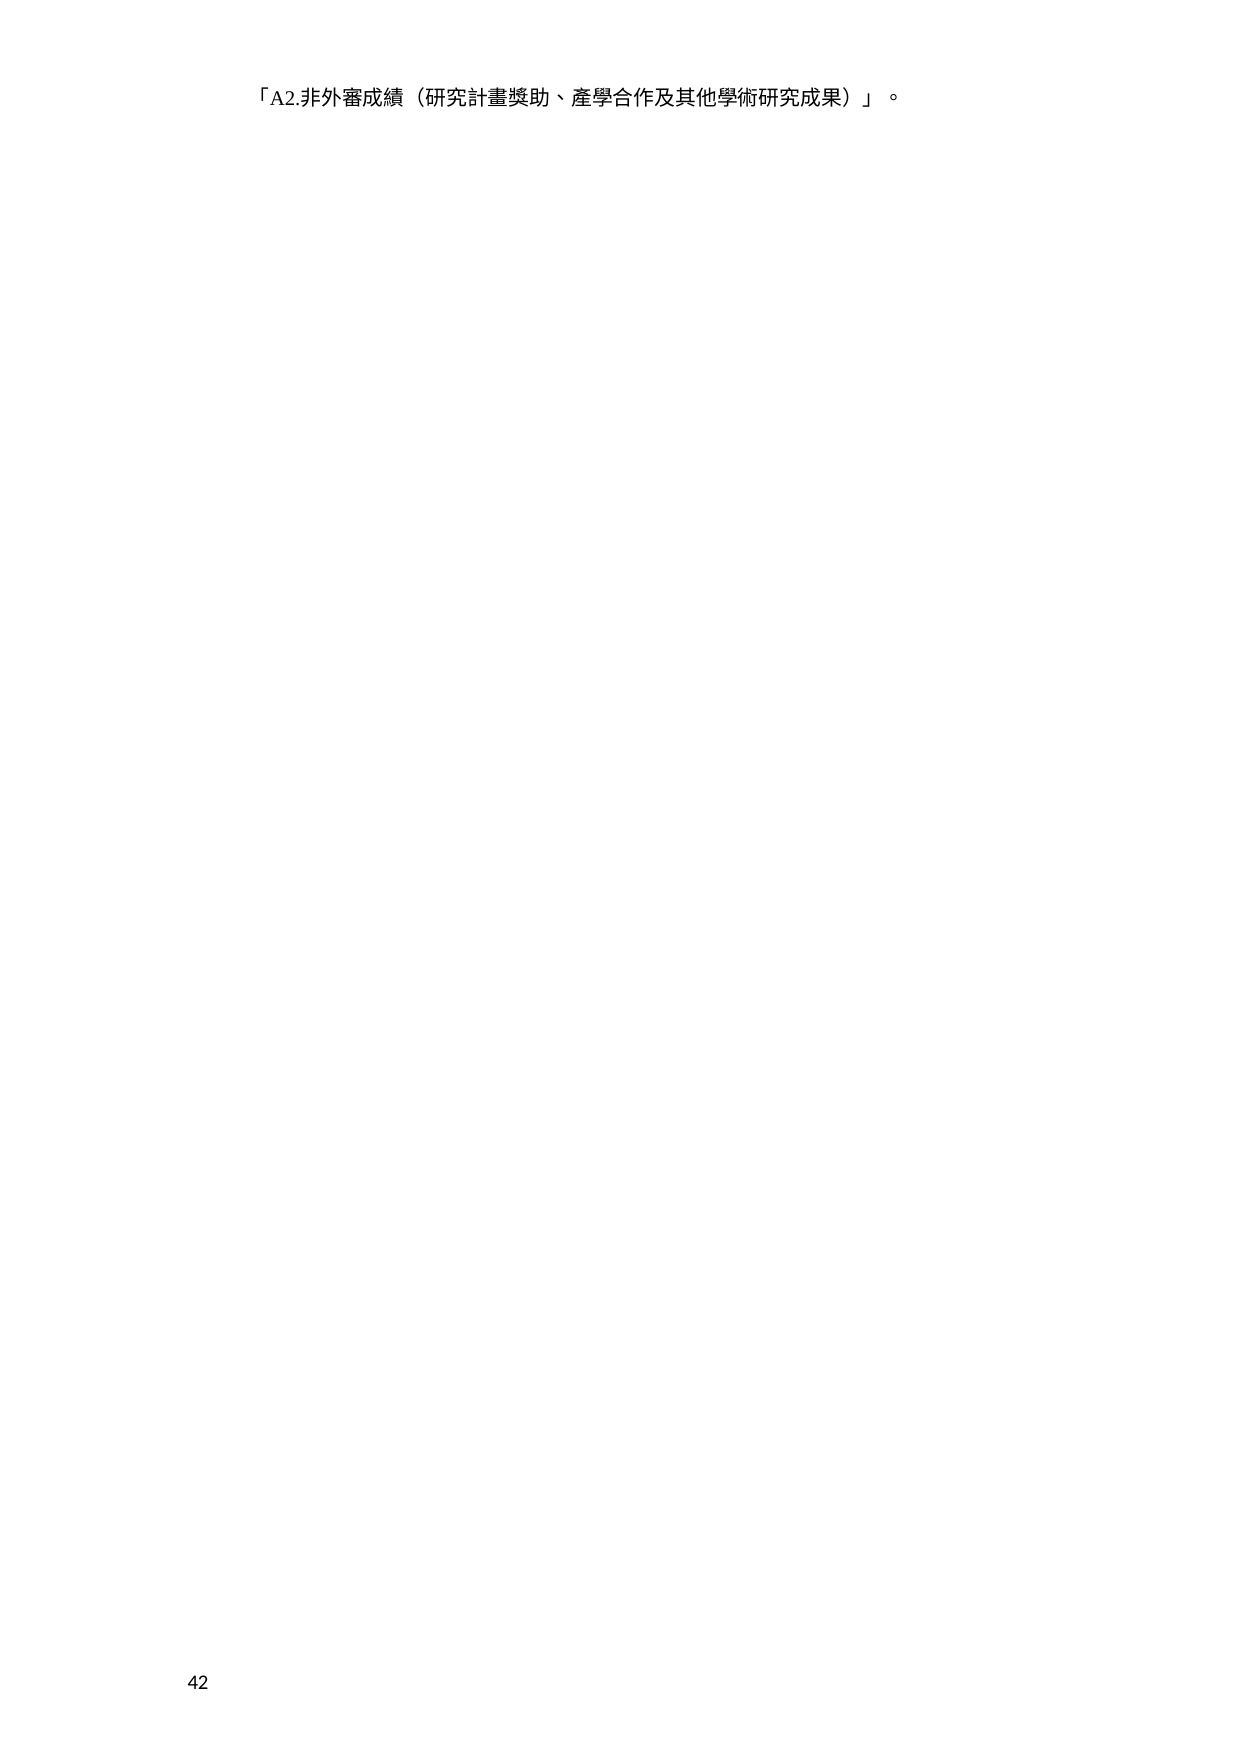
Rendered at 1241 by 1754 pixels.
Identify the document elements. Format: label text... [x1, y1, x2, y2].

text 「A2.非外審成績（研究計畫獎助、產學合作及其他學術研究成果）」。 [225, 89, 1050, 109]
